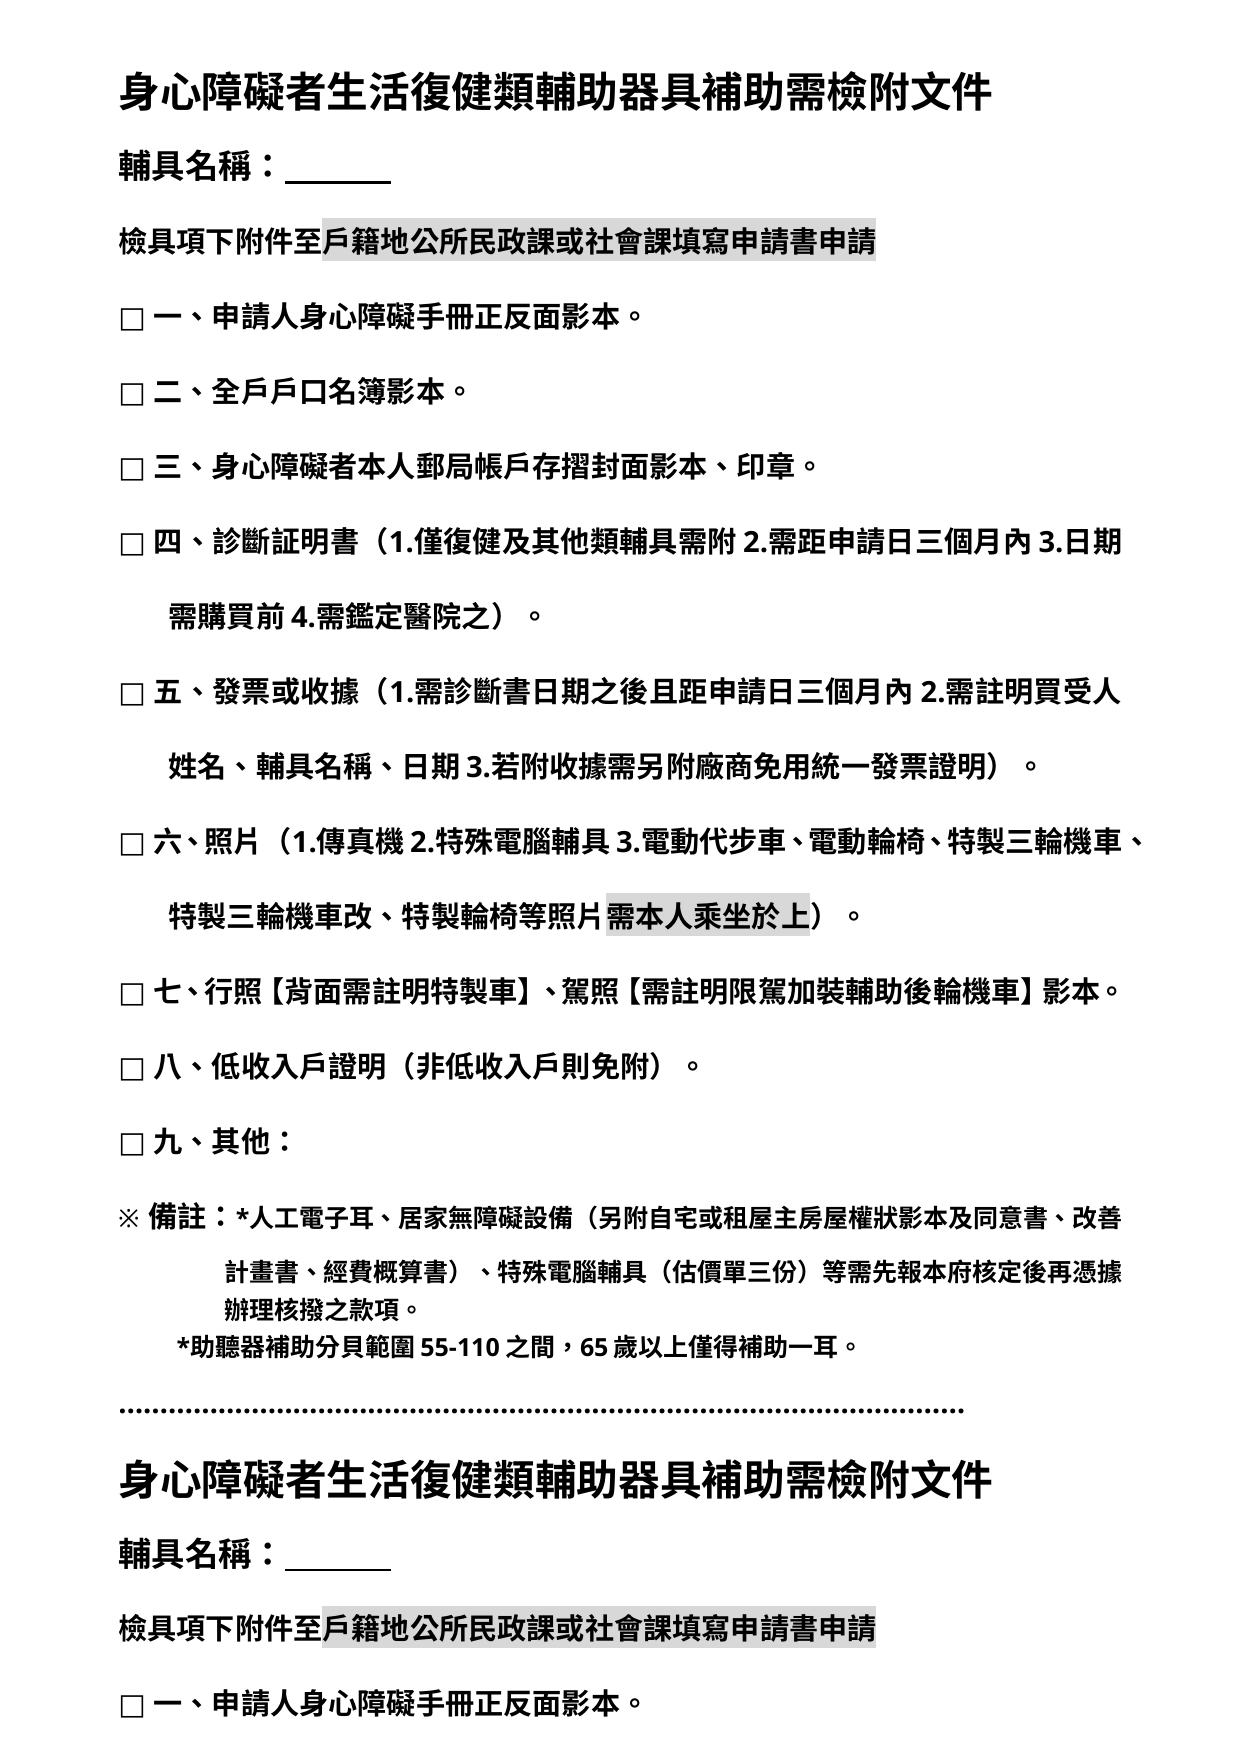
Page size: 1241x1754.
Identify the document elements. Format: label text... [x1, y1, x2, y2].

text □ 一、申請人身心障礙手冊正反面影本。 [118, 277, 1122, 352]
text □ 三、身心障礙者本人郵局帳戶存摺封面影本、印章。 [118, 427, 1122, 502]
list 備註：*人工電子耳、居家無障礙設備（另附自宅或租屋主房屋權狀影本及同意書、改善計畫書、經費概算書）、特殊電腦輔具（估價單三份）等需先報本府核定後再憑據辦理核撥之款項。 [118, 1177, 1122, 1327]
text □ 五、發票或收據（1.需診斷書日期之後且距申請日三個月內2.需註明買受人姓名、輔具名稱、日期3.若附收據需另附廠商免用統一發票證明）。 [118, 652, 1122, 802]
text 輔具名稱： [118, 1514, 1122, 1589]
text 身心障礙者生活復健類輔助器具補助需檢附文件 [118, 1439, 1122, 1514]
text □ 二、全戶戶口名簿影本。 [118, 352, 1122, 427]
text 身心障礙者生活復健類輔助器具補助需檢附文件 [118, 52, 1122, 127]
text □ 八、低收入戶證明（非低收入戶則免附）。 [118, 1027, 1122, 1102]
text □ 一、申請人身心障礙手冊正反面影本。 [118, 1664, 1122, 1739]
text 檢具項下附件至戶籍地公所民政課或社會課填寫申請書申請 [118, 202, 1122, 277]
text ………………………………………………………………………………………… [118, 1364, 1122, 1439]
text □ 九、其他： [118, 1102, 1122, 1177]
text □ 四、診斷証明書（1.僅復健及其他類輔具需附2.需距申請日三個月內3.日期需購買前4.需鑑定醫院之）。 [118, 502, 1122, 652]
text □ 七、行照【背面需註明特製車】、駕照【需註明限駕加裝輔助後輪機車】影本。 [118, 952, 1122, 1027]
text *助聽器補助分貝範圍55-110之間，65歲以上僅得補助一耳。 [118, 1327, 1122, 1364]
text □ 六、照片（1.傳真機2.特殊電腦輔具3.電動代步車、電動輪椅、特製三輪機車、特製三輪機車改、特製輪椅等照片需本人乘坐於上）。 [118, 802, 1122, 952]
text 輔具名稱： [118, 127, 1122, 202]
text 檢具項下附件至戶籍地公所民政課或社會課填寫申請書申請 [118, 1589, 1122, 1664]
